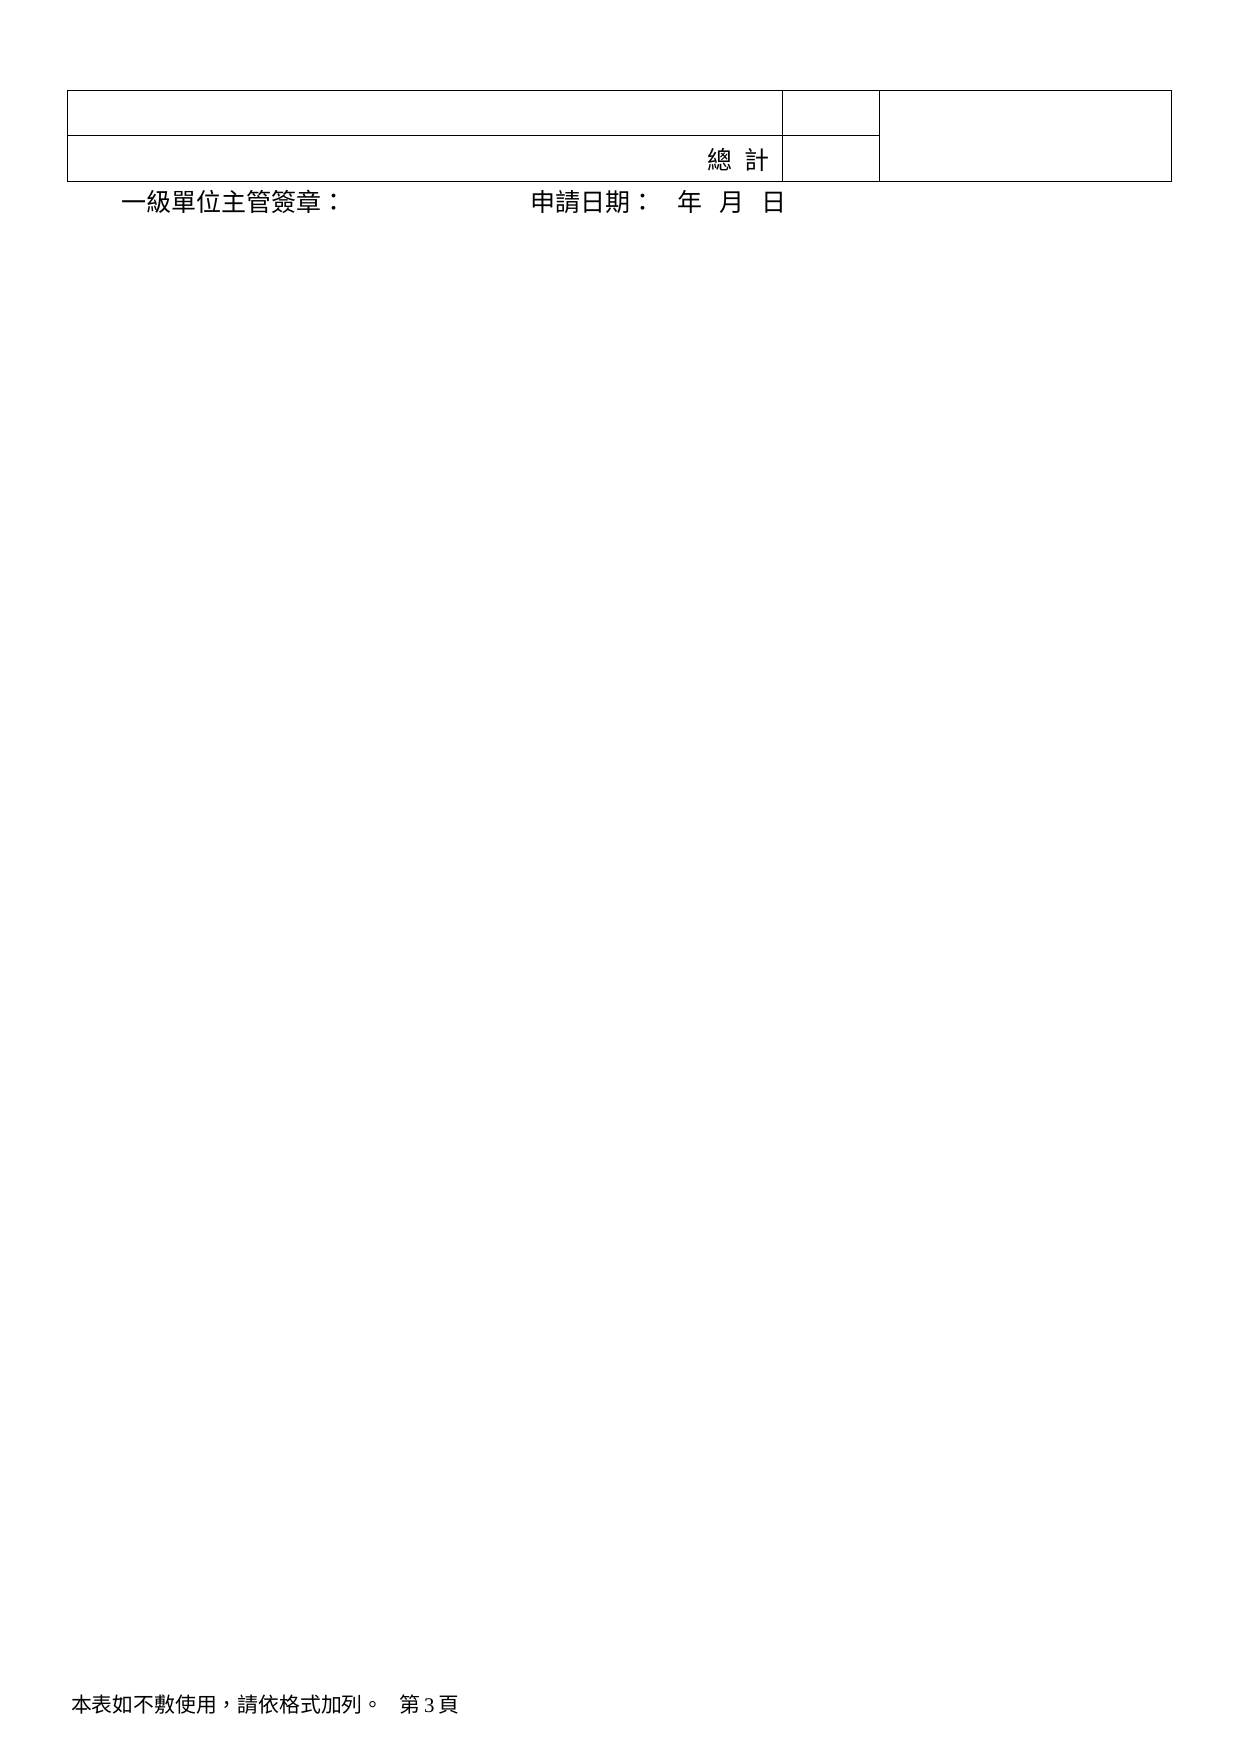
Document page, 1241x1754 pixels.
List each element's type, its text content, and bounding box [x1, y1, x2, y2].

table_cell [783, 136, 879, 181]
table_cell [68, 91, 782, 135]
table_cell 總 計 [68, 136, 782, 181]
table_cell [783, 91, 879, 135]
text 一級單位主管簽章： 申請日期： 年 月 日 [71, 182, 1169, 220]
table_cell [880, 91, 1171, 181]
